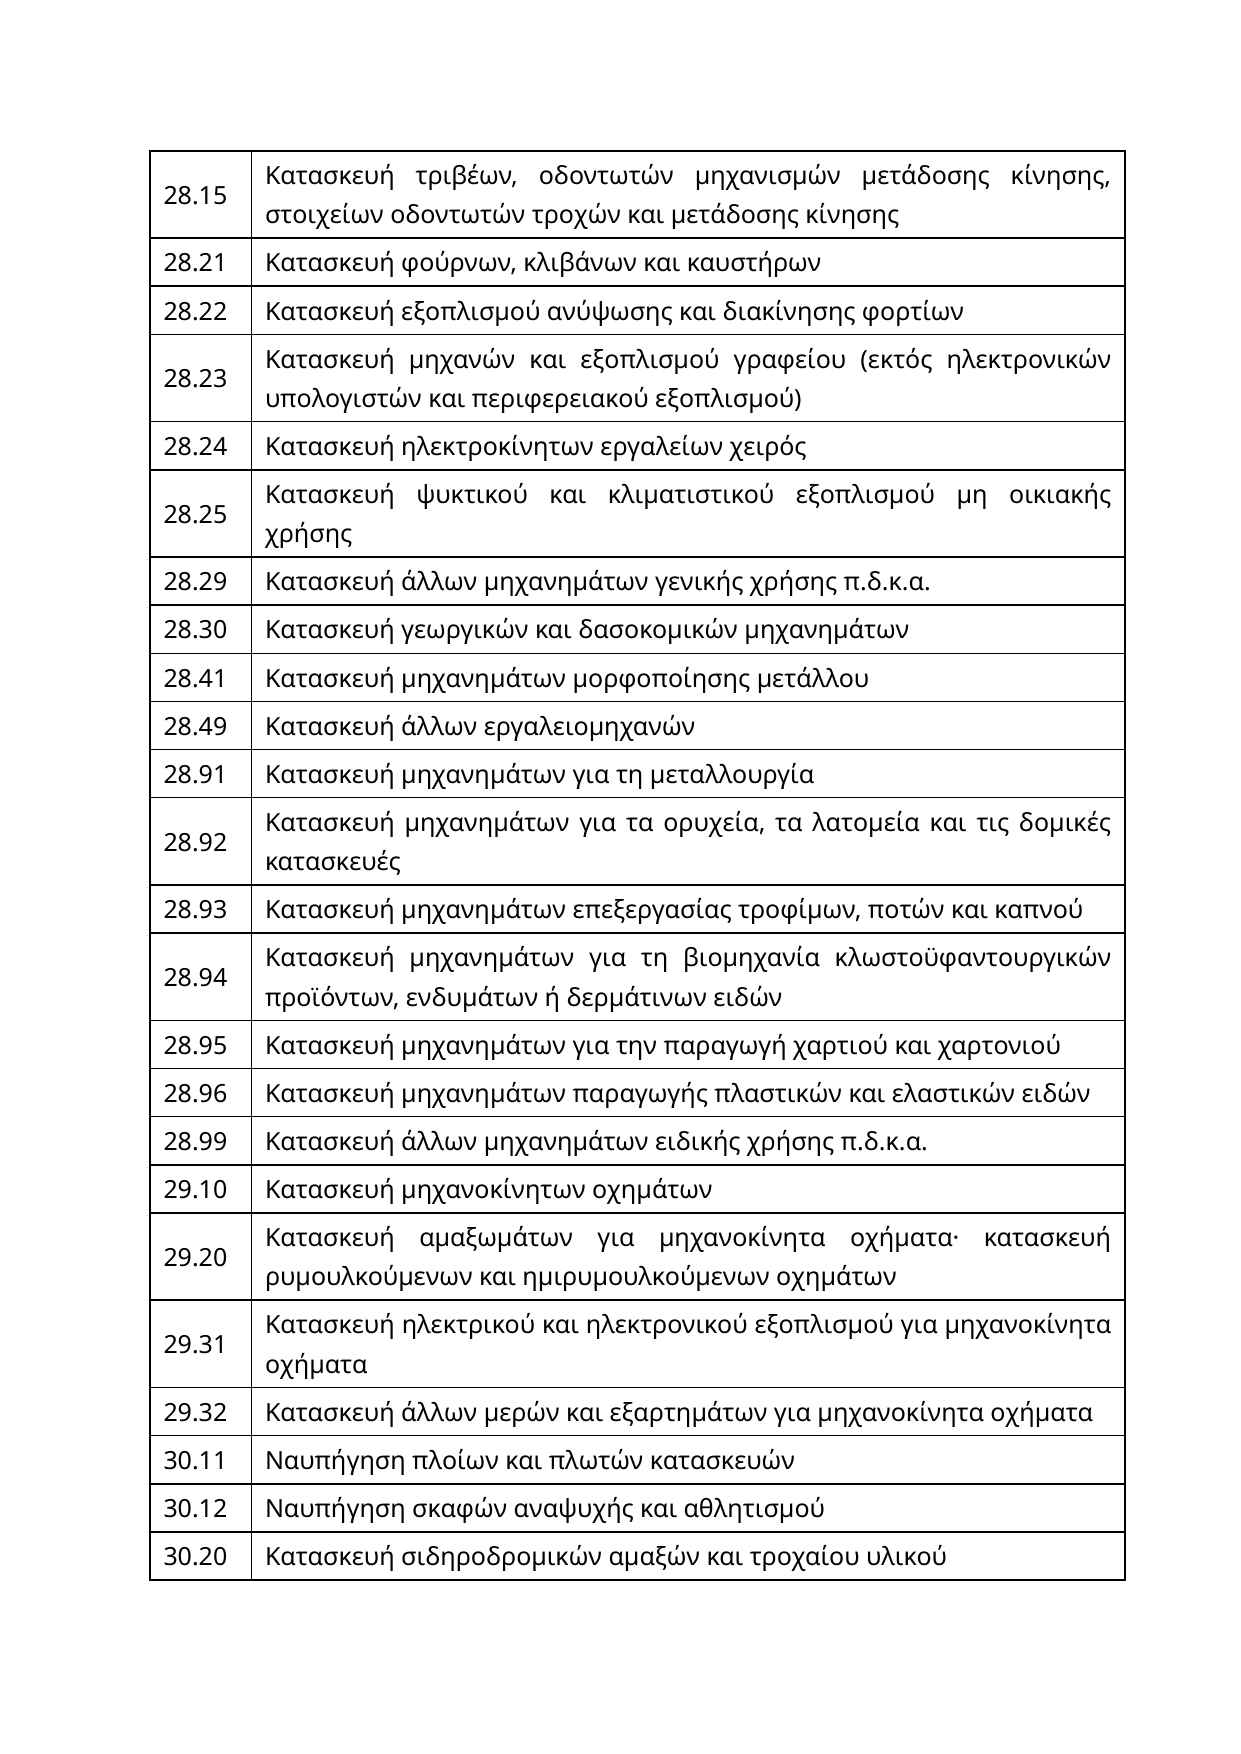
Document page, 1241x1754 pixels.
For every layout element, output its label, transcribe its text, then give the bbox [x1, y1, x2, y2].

table_cell Κατασκευή μηχανημάτων για τα ορυχεία, τα λατομεία και τις δομικές κατασκευές [252, 798, 1124, 884]
table_cell Κατασκευή αμαξωμάτων για μηχανοκίνητα οχήματα· κατασκευή ρυμουλκούμενων και ημιρυμουλκούμενων οχημάτων [252, 1214, 1124, 1299]
table_cell 28.21 [151, 239, 251, 285]
table_cell Κατασκευή τριβέων, οδοντωτών μηχανισμών μετάδοσης κίνησης, στοιχείων οδοντωτών τροχών και μετάδοσης κίνησης [252, 152, 1124, 237]
table_cell 29.32 [151, 1388, 251, 1435]
table_cell 28.93 [151, 886, 251, 932]
table_cell 28.94 [151, 934, 251, 1019]
table_cell 28.96 [151, 1069, 251, 1116]
table_cell 28.41 [151, 654, 251, 701]
table_cell Κατασκευή ηλεκτρικού και ηλεκτρονικού εξοπλισμού για μηχανοκίνητα οχήματα [252, 1301, 1124, 1387]
table_cell 30.20 [151, 1533, 251, 1579]
table_cell Κατασκευή φούρνων, κλιβάνων και καυστήρων [252, 239, 1124, 285]
table_cell Κατασκευή άλλων εργαλειομηχανών [252, 702, 1124, 749]
table_cell Κατασκευή ψυκτικού και κλιματιστικού εξοπλισμού μη οικιακής χρήσης [252, 471, 1124, 556]
table_cell Κατασκευή σιδηροδρομικών αμαξών και τροχαίου υλικού [252, 1533, 1124, 1579]
table_cell 28.92 [151, 798, 251, 884]
table_cell 28.22 [151, 287, 251, 333]
table_cell 30.12 [151, 1485, 251, 1531]
table_cell 28.49 [151, 702, 251, 749]
table_cell Κατασκευή άλλων μερών και εξαρτημάτων για μηχανοκίνητα οχήματα [252, 1388, 1124, 1435]
table_cell 28.29 [151, 558, 251, 604]
table_cell Κατασκευή μηχανημάτων επεξεργασίας τροφίμων, ποτών και καπνού [252, 886, 1124, 932]
table_cell 28.23 [151, 335, 251, 421]
table_cell Κατασκευή μηχανημάτων για τη μεταλλουργία [252, 750, 1124, 797]
table_cell Κατασκευή μηχανημάτων παραγωγής πλαστικών και ελαστικών ειδών [252, 1069, 1124, 1116]
table_cell 29.20 [151, 1214, 251, 1299]
table_cell 29.31 [151, 1301, 251, 1387]
table_cell Κατασκευή μηχανοκίνητων οχημάτων [252, 1166, 1124, 1212]
table_cell Κατασκευή μηχανών και εξοπλισμού γραφείου (εκτός ηλεκτρονικών υπολογιστών και περιφερειακού εξοπλισμού) [252, 335, 1124, 421]
table_cell 28.95 [151, 1021, 251, 1068]
table_cell 28.24 [151, 422, 251, 469]
table_cell 28.25 [151, 471, 251, 556]
table_cell 29.10 [151, 1166, 251, 1212]
table_cell 28.15 [151, 152, 251, 237]
table_cell Κατασκευή μηχανημάτων για την παραγωγή χαρτιού και χαρτονιού [252, 1021, 1124, 1068]
table_cell Ναυπήγηση σκαφών αναψυχής και αθλητισμού [252, 1485, 1124, 1531]
table_cell 28.30 [151, 606, 251, 652]
table_cell Κατασκευή άλλων μηχανημάτων γενικής χρήσης π.δ.κ.α. [252, 558, 1124, 604]
table_cell Κατασκευή μηχανημάτων μορφοποίησης μετάλλου [252, 654, 1124, 701]
table_cell 28.99 [151, 1117, 251, 1164]
table_cell Κατασκευή ηλεκτροκίνητων εργαλείων χειρός [252, 422, 1124, 469]
table_cell Κατασκευή εξοπλισμού ανύψωσης και διακίνησης φορτίων [252, 287, 1124, 333]
table_cell Κατασκευή μηχανημάτων για τη βιομηχανία κλωστοϋφαντουργικών προϊόντων, ενδυμάτων ή δερμάτινων ειδών [252, 934, 1124, 1019]
table_cell Ναυπήγηση πλοίων και πλωτών κατασκευών [252, 1436, 1124, 1483]
table_cell Κατασκευή άλλων μηχανημάτων ειδικής χρήσης π.δ.κ.α. [252, 1117, 1124, 1164]
table_cell Κατασκευή γεωργικών και δασοκομικών μηχανημάτων [252, 606, 1124, 652]
table_cell 28.91 [151, 750, 251, 797]
table_cell 30.11 [151, 1436, 251, 1483]
